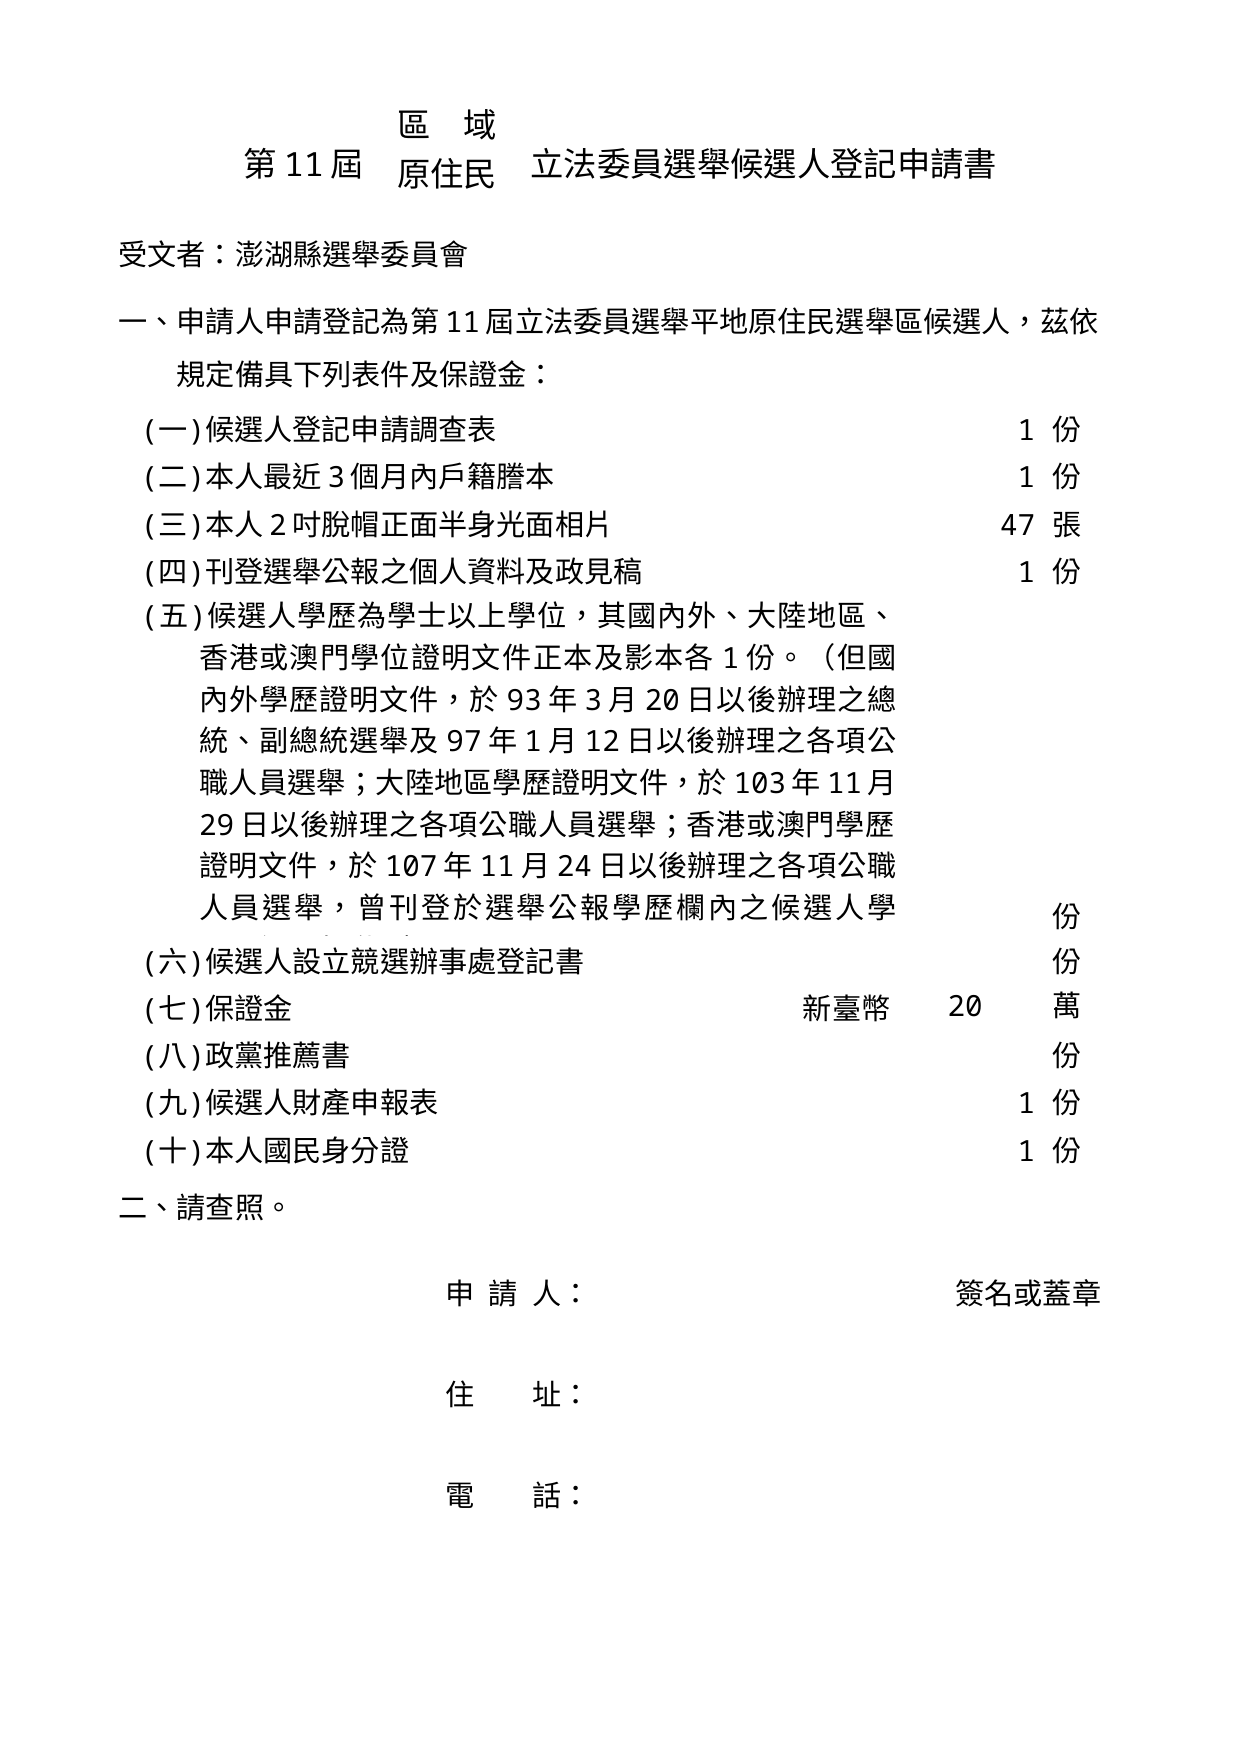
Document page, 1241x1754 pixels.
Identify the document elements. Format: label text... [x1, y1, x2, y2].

table_cell (四)刊登選舉公報之個人資料及政見稿 [129, 546, 908, 593]
table_cell 份 [908, 1030, 1092, 1078]
text 住 址： [445, 1371, 1122, 1414]
table_cell (九)候選人財產申報表 [129, 1078, 908, 1125]
table_cell (七)保證金 新臺幣 [129, 983, 908, 1030]
table_cell (二)本人最近3個月內戶籍謄本 [129, 451, 908, 499]
text 一、申請人申請登記為第11屆立法委員選舉平地原住民選舉區候選人，茲依規定備具下列表件及保證金： [118, 298, 1122, 393]
table_cell 1 份 [908, 546, 1092, 593]
table_cell (十)本人國民身分證 [129, 1125, 908, 1172]
text 第11屆 區 域原住民 立法委員選舉候選人登記申請書 [118, 99, 1122, 196]
table_cell 1 份 [908, 451, 1092, 499]
table_cell 份 [908, 936, 1092, 983]
table_cell (三)本人2吋脫帽正面半身光面相片 [129, 499, 908, 546]
table_cell (五)候選人學歷為學士以上學位，其國內外、大陸地區、香港或澳門學位證明文件正本及影本各1份。（但國內外學歷證明文件，於93年3月20日以後辦理之總統、副總統選舉及97年1月12日以後辦理之各項公職人員選舉；大陸地區學歷證明文件，於103年11月29日以後辦理之各項公職人員選舉；香港或澳門學歷證明文件，於107年11月24日以後辦理之各項公職人員選舉，曾刊登於選舉公報學歷欄內之候選人學歷，得予免附。） [129, 593, 908, 936]
table_cell 20 萬元 [908, 983, 1092, 1030]
text 電 話： [445, 1472, 1122, 1514]
table_cell 47 張 [908, 499, 1092, 546]
text 受文者：澎湖縣選舉委員會 [118, 231, 1122, 273]
table_header 1 份 [908, 404, 1092, 451]
table_cell 1 份 [908, 1125, 1092, 1172]
table_cell 1 份 [908, 1078, 1092, 1125]
text 申 請 人： 簽名或蓋章 [445, 1271, 1122, 1313]
table_header (一)候選人登記申請調查表 [129, 404, 908, 451]
table_cell 份 [908, 593, 1092, 936]
table_cell (八)政黨推薦書 [129, 1030, 908, 1078]
table_cell (六)候選人設立競選辦事處登記書 [129, 936, 908, 983]
text 二、請查照。 [118, 1185, 1122, 1227]
